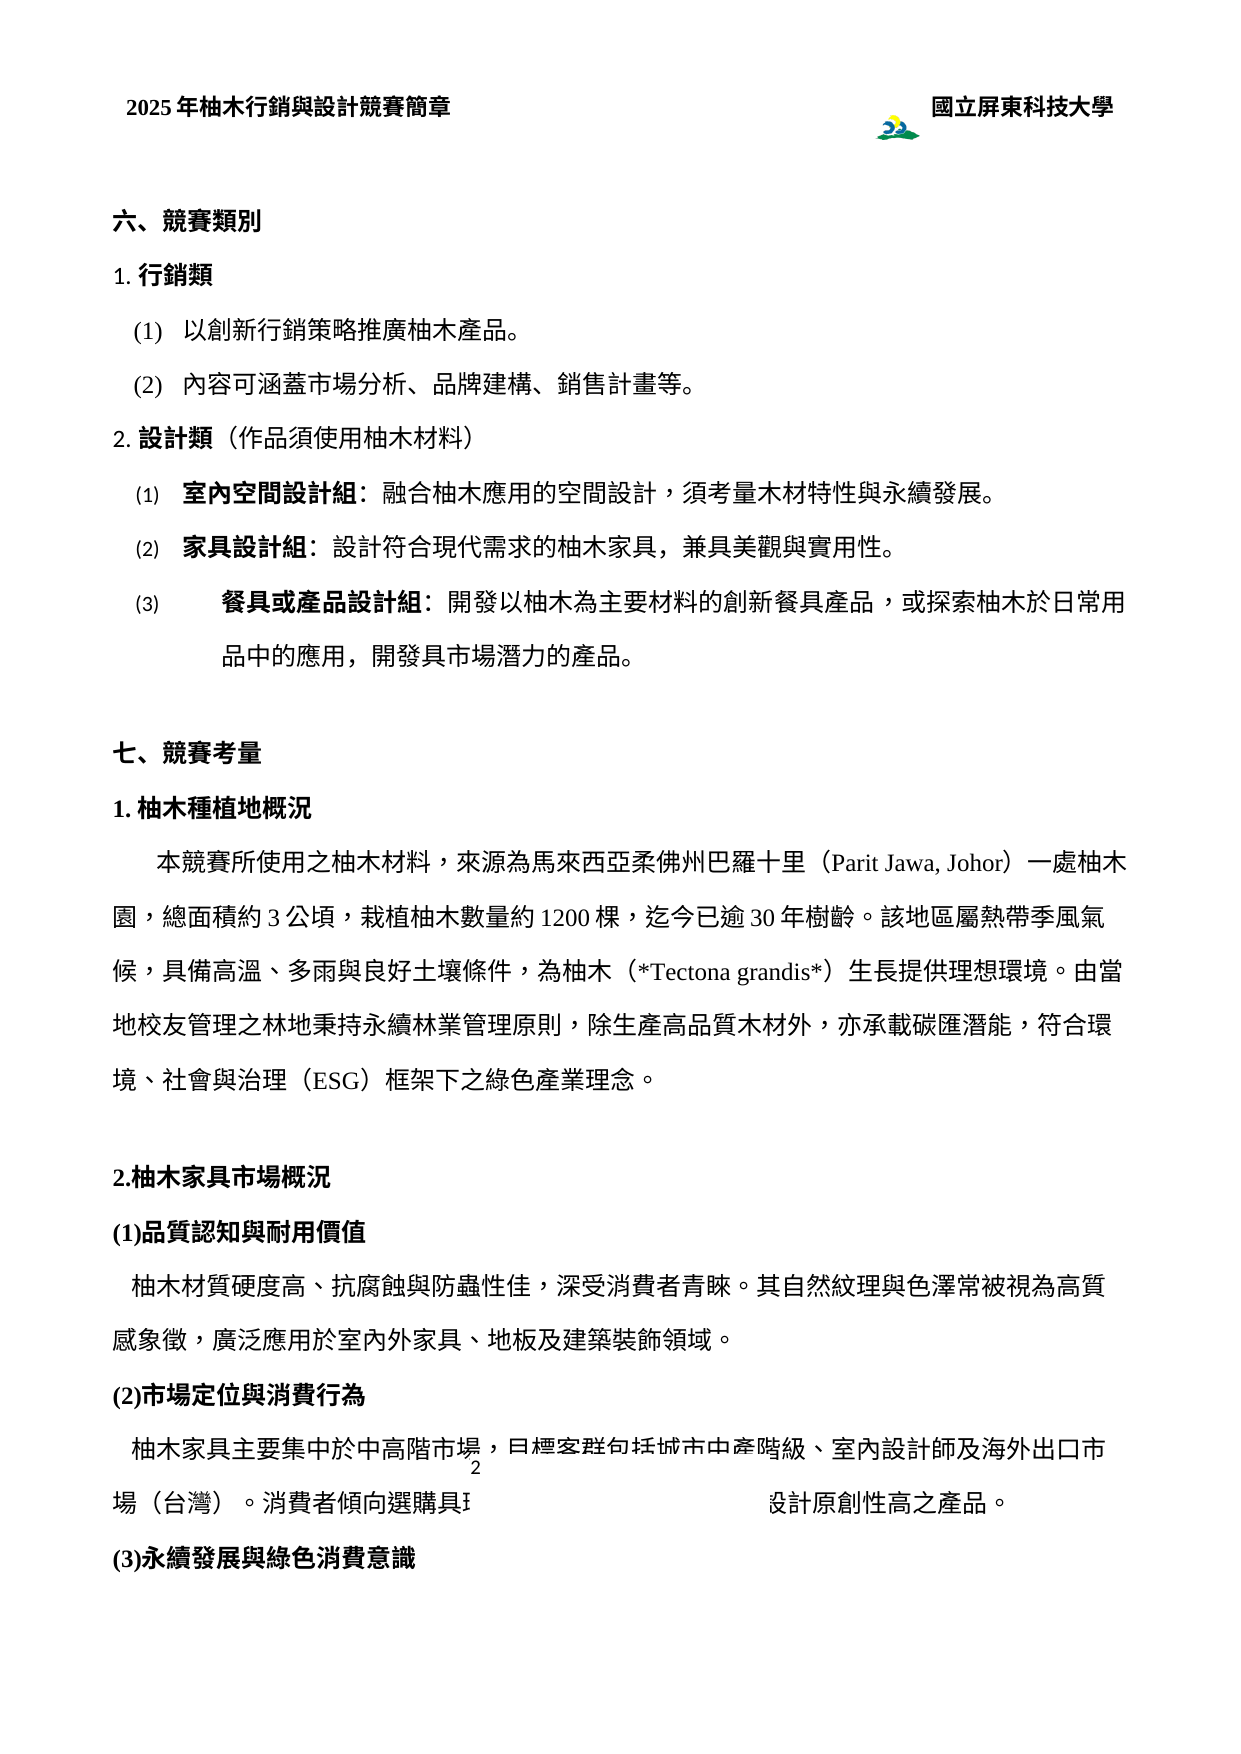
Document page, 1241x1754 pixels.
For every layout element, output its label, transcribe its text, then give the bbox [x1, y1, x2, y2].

subtitle 六、競賽類別 [112, 201, 1128, 238]
list 設計類（作品須使用柚木材料） [112, 419, 1128, 455]
subtitle 1. 柚木種植地概況 [112, 788, 1128, 824]
list 家具設計組：設計符合現代需求的柚木家具，兼具美觀與實用性。 [135, 528, 1128, 564]
list 餐具或產品設計組：開發以柚木為主要材料的創新餐具產品，或探索柚木於日常用品中的應用，開發具市場潛力的產品。 [135, 582, 1128, 673]
subtitle (2)市場定位與消費行為 [112, 1375, 1128, 1411]
subtitle (3)永續發展與綠色消費意識 [112, 1538, 470, 1574]
list 內容可涵蓋市場分析、品牌建構、銷售計畫等。 [133, 364, 1128, 401]
list 室內空間設計組：融合柚木應用的空間設計，須考量木材特性與永續發展。 [135, 473, 1128, 509]
subtitle 2.柚木家具市場概況 [112, 1158, 1128, 1194]
subtitle 柚木家具主要集中於中高階市場，目標客群包括城市中產階級、室內設計師及海外出口市場（台灣）。消費者傾向選購具環保標章、合法來源證明及設計原創性高之產品。 [112, 1429, 1128, 1520]
list 行銷類 [112, 256, 1128, 292]
subtitle [770, 1538, 1128, 1574]
subtitle 本競賽所使用之柚木材料，來源為馬來西亞柔佛州巴羅十里（Parit Jawa, Johor）一處柚木園，總面積約3公頃，栽植柚木數量約1200棵，迄今已逾30年樹齡。該地區屬熱帶季風氣候，具備高溫、多雨與良好土壤條件，為柚木（*Tectona grandis*）生長提供理想環境。由當地校友管理之林地秉持永續林業管理原則，除生產高品質木材外，亦承載碳匯潛能，符合環境、社會與治理（ESG）框架下之綠色產業理念。 [112, 843, 1128, 1096]
subtitle 柚木材質硬度高、抗腐蝕與防蟲性佳，深受消費者青睞。其自然紋理與色澤常被視為高質感象徵，廣泛應用於室內外家具、地板及建築裝飾領域。 [112, 1266, 1128, 1357]
list 以創新行銷策略推廣柚木產品。 [133, 310, 1128, 346]
subtitle 七、競賽考量 [112, 734, 1128, 770]
subtitle (1)品質認知與耐用價值 [112, 1212, 1128, 1248]
